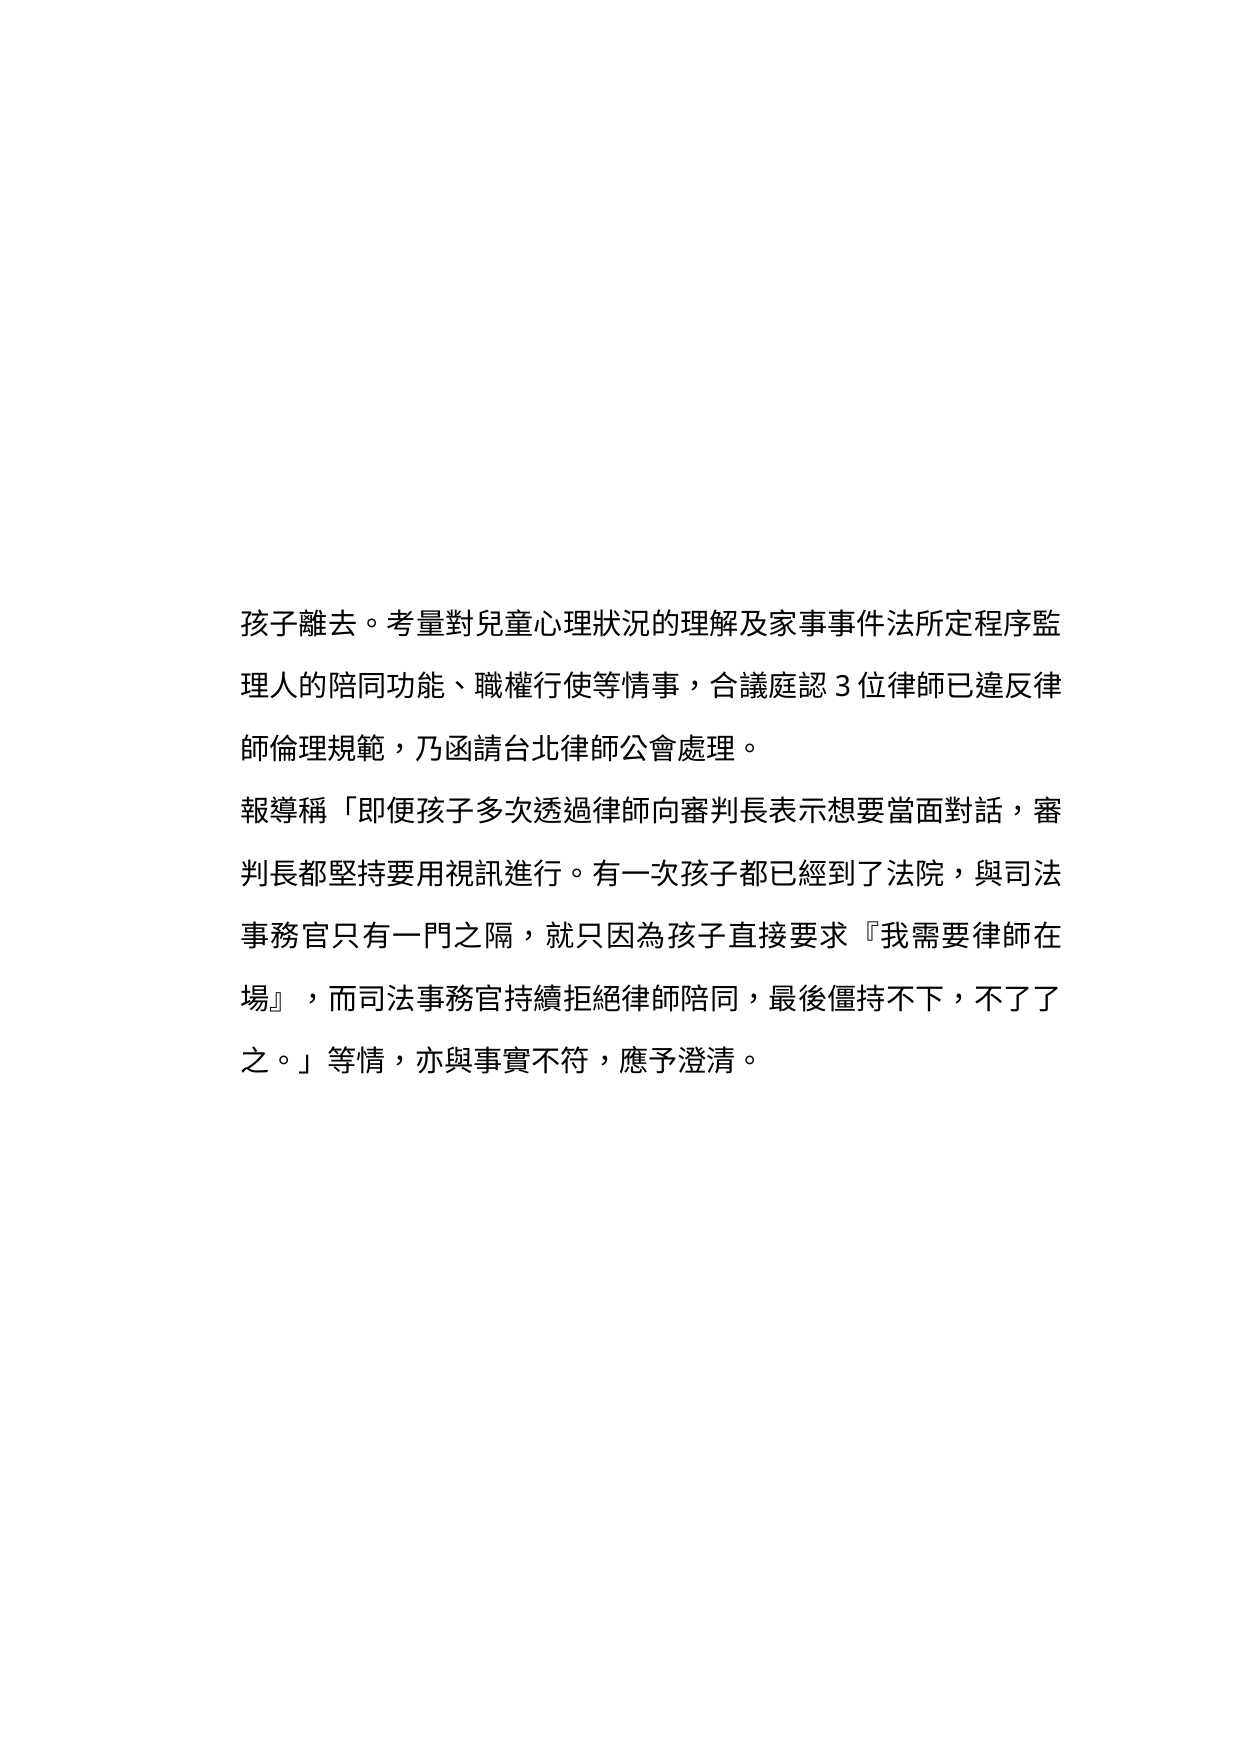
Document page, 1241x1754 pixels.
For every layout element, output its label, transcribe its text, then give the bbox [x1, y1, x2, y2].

text 報導稱「即便孩子多次透過律師向審判長表示想要當面對話，審判長都堅持要用視訊進行。有一次孩子都已經到了法院，與司法事務官只有一門之隔，就只因為孩子直接要求『我需要律師在場』，而司法事務官持續拒絕律師陪同，最後僵持不下，不了了之。」等情，亦與事實不符，應予澄清。 [240, 767, 1063, 1080]
text 司法事務官111年12月29日暫時處分執行程序並未通知孩子，現場3位自稱孩子的律師帶著孩子到場，司法事務官邀請孩子入內陳述，孩子雖然說要1位律師陪同，但是家事事件程序不公開，律師委任狀合法性有疑義（嗣合議庭認為3位律師不具有未成年人的合法非訟代理權而裁定駁回3位律師的聲請），其內又已有2位具臨床心理師資格的程序監理人在場可陪同，司法事務官因而請律師在外等候，3位律師出現爭吵、喧嘩等言行，之後便帶孩子離去。考量對兒童心理狀況的理解及家事事件法所定程序監理人的陪同功能、職權行使等情事，合議庭認3位律師已違反律師倫理規範，乃函請台北律師公會處理。 [240, 580, 1063, 767]
